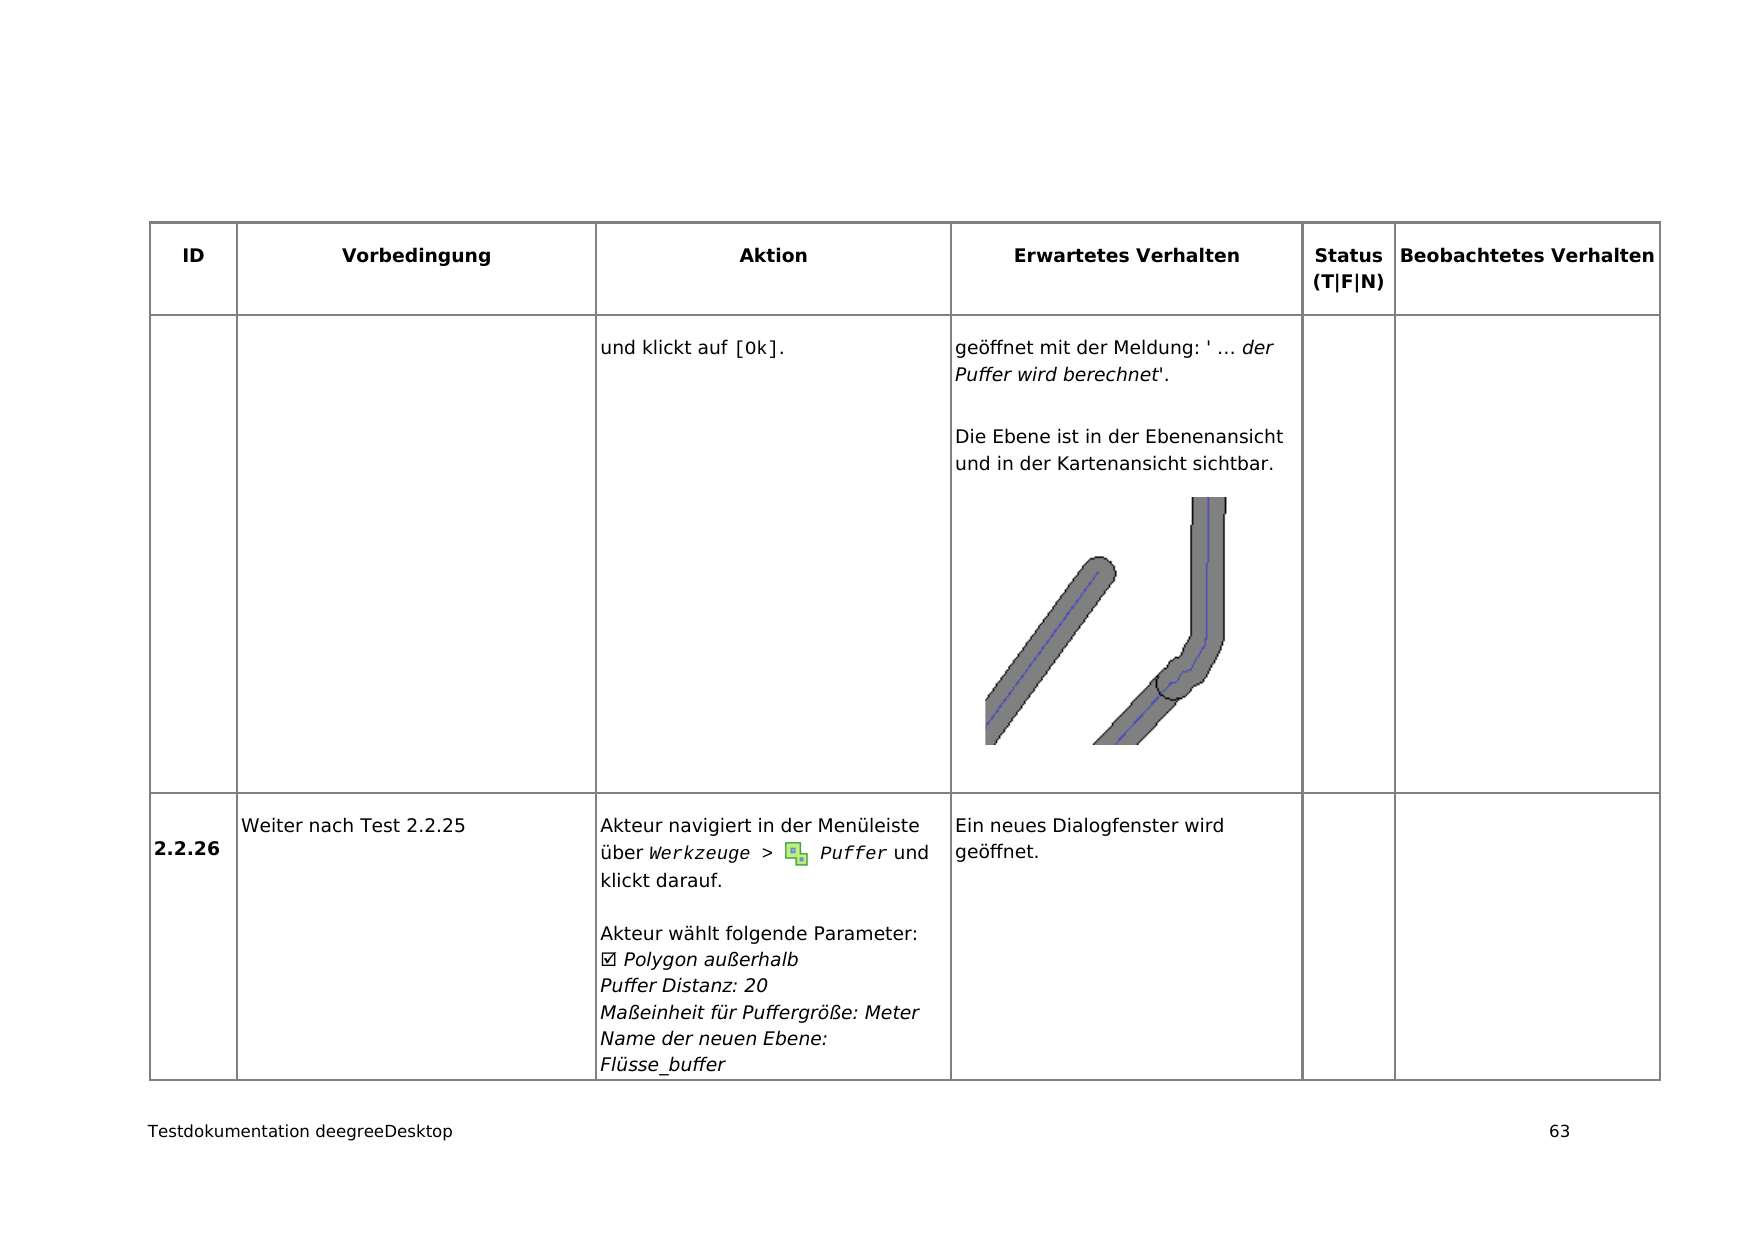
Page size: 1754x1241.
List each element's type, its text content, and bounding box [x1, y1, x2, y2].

table_cell [1304, 794, 1394, 1079]
table_header Status (T|F|N) [1304, 224, 1394, 314]
table_cell [1396, 316, 1659, 792]
table_header ID [151, 224, 236, 314]
table_header Beobachtetes Verhalten [1396, 224, 1659, 314]
table_cell [1396, 794, 1659, 1079]
table_header Erwartetes Verhalten [952, 224, 1301, 314]
table_cell Akteur navigiert in der Menüleiste über Werkzeuge > Puffer und klickt darauf. Akteur wählt folgende Parameter:  Polygon außerhalb Puffer Distanz: 20 Maßeinheit für Puffergröße: Meter Name der neuen Ebene: Flüsse_buffer [597, 794, 950, 1079]
table_cell [952, 498, 1301, 792]
table_header Vorbedingung [238, 224, 595, 314]
table_cell [238, 316, 595, 792]
table_cell geöffnet mit der Meldung: ' … der Puffer wird berechnet'. Die Ebene ist in der Ebenenansicht und in der Kartenansicht sichtbar. [952, 316, 1301, 497]
table_cell Ein neues Dialogfenster wird geöffnet. [952, 794, 1301, 1079]
picture [985, 497, 1269, 745]
table_header Aktion [597, 224, 950, 314]
picture [784, 841, 809, 867]
table_cell [1304, 316, 1394, 792]
table_cell [151, 316, 236, 792]
table_cell Weiter nach Test 2.2.25 [238, 794, 595, 1079]
table_cell und klickt auf [Ok]. [597, 316, 950, 792]
table_cell [151, 794, 236, 1079]
